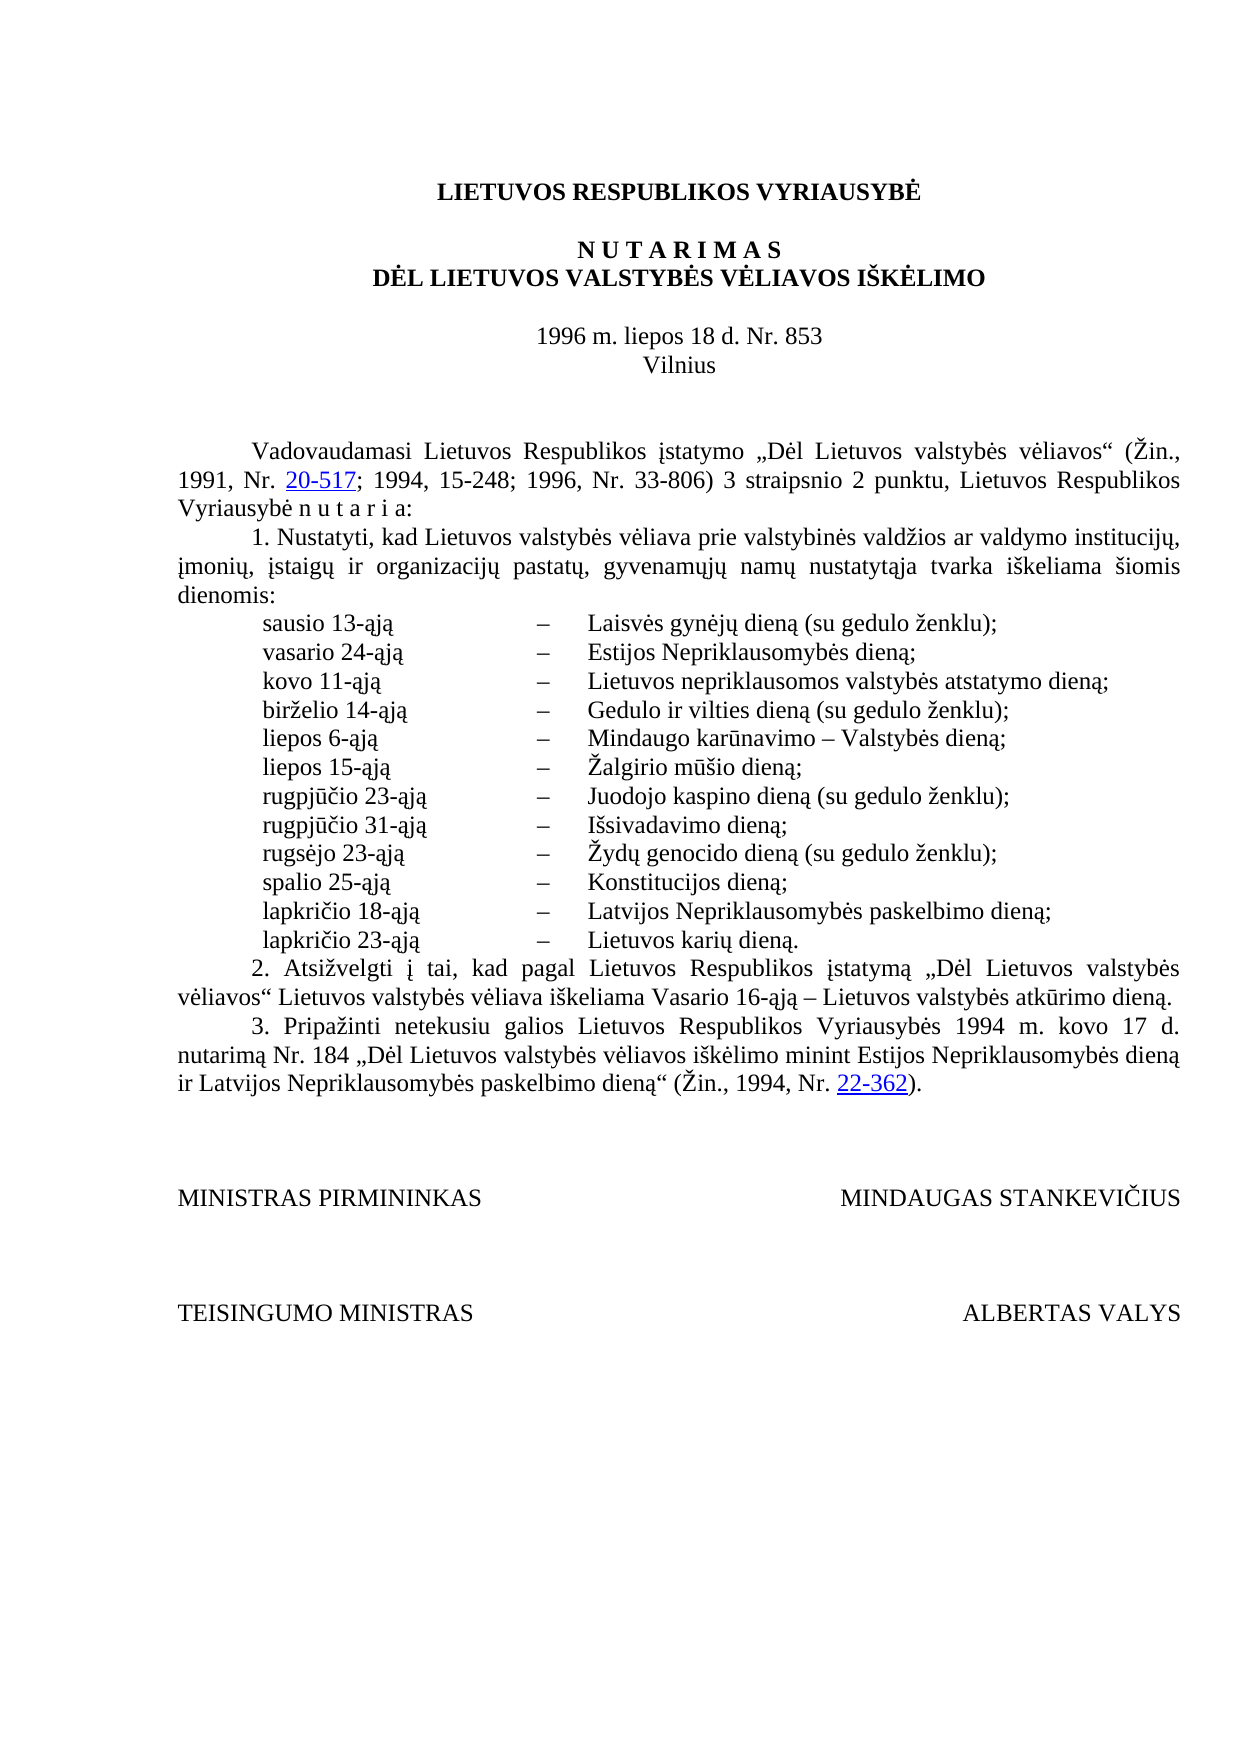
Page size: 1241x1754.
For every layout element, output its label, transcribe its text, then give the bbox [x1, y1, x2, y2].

table_cell rugpjūčio 31-ąją [177, 810, 519, 838]
table_cell – [519, 752, 576, 781]
text LIETUVOS RESPUBLIKOS VYRIAUSYBĖ [177, 177, 1181, 206]
table_cell – [519, 925, 576, 953]
table_cell Latvijos Nepriklausomybės paskelbimo dieną; [576, 896, 1204, 925]
text TEISINGUMO MINISTRAS ALBERTAS VALYS [177, 1298, 1181, 1327]
table_cell vasario 24-ąją [177, 637, 519, 666]
table_cell Lietuvos karių dieną. [576, 925, 1204, 953]
table_cell Žydų genocido dieną (su gedulo ženklu); [576, 839, 1204, 867]
text DĖL LIETUVOS VALSTYBĖS VĖLIAVOS IŠKĖLIMO [177, 263, 1181, 292]
table_cell Estijos Nepriklausomybės dieną; [576, 637, 1204, 666]
text N U T A R I M A S [177, 235, 1181, 263]
table_cell – [519, 695, 576, 723]
text 1996 m. liepos 18 d. Nr. 853 [177, 321, 1181, 350]
text Vilnius [177, 350, 1181, 378]
table_header sausio 13-ąją [177, 609, 519, 637]
table_cell – [519, 781, 576, 810]
table_cell – [519, 896, 576, 925]
table_cell – [519, 637, 576, 666]
table_cell Žalgirio mūšio dieną; [576, 752, 1204, 781]
text 3. Pripažinti netekusiu galios Lietuvos Respublikos Vyriausybės 1994 m. kovo 17 d. nutarimą Nr. 184 „Dėl Lietuvos valstybės vėliavos iškėlimo minint Estijos Nepriklausomybės dieną ir Latvijos Nepriklausomybės paskelbimo dieną“ (Žin., 1994, Nr. 22-362). [177, 1011, 1181, 1097]
text 2. Atsižvelgti į tai, kad pagal Lietuvos Respublikos įstatymą „Dėl Lietuvos valstybės vėliavos“ Lietuvos valstybės vėliava iškeliama Vasario 16-ąją – Lietuvos valstybės atkūrimo dieną. [177, 953, 1181, 1011]
table_cell liepos 15-ąją [177, 752, 519, 781]
table_cell kovo 11-ąją [177, 666, 519, 695]
table_header Laisvės gynėjų dieną (su gedulo ženklu); [576, 609, 1204, 637]
table_cell Juodojo kaspino dieną (su gedulo ženklu); [576, 781, 1204, 810]
table_cell liepos 6-ąją [177, 724, 519, 752]
table_cell – [519, 724, 576, 752]
table_cell – [519, 666, 576, 695]
text 1. Nustatyti, kad Lietuvos valstybės vėliava prie valstybinės valdžios ar valdymo institucijų, įmonių, įstaigų ir organizacijų pastatų, gyvenamųjų namų nustatytąja tvarka iškeliama šiomis dienomis: [177, 522, 1181, 608]
table_cell Išsivadavimo dieną; [576, 810, 1204, 838]
table_cell – [519, 867, 576, 896]
table_cell birželio 14-ąją [177, 695, 519, 723]
table_cell – [519, 810, 576, 838]
text Vadovaudamasi Lietuvos Respublikos įstatymo „Dėl Lietuvos valstybės vėliavos“ (Žin., 1991, Nr. 20-517; 1994, 15-248; 1996, Nr. 33-806) 3 straipsnio 2 punktu, Lietuvos Respublikos Vyriausybė nutaria: [177, 436, 1181, 522]
text MINISTRAS PIRMININKAS MINDAUGAS STANKEVIČIUS [177, 1183, 1181, 1212]
table_cell – [519, 839, 576, 867]
table_cell rugsėjo 23-ąją [177, 839, 519, 867]
table_cell spalio 25-ąją [177, 867, 519, 896]
table_cell Mindaugo karūnavimo – Valstybės dieną; [576, 724, 1204, 752]
table_cell Konstitucijos dieną; [576, 867, 1204, 896]
table_cell Lietuvos nepriklausomos valstybės atstatymo dieną; [576, 666, 1204, 695]
table_cell lapkričio 23-ąją [177, 925, 519, 953]
table_cell rugpjūčio 23-ąją [177, 781, 519, 810]
table_header – [519, 609, 576, 637]
table_cell lapkričio 18-ąją [177, 896, 519, 925]
table_cell Gedulo ir vilties dieną (su gedulo ženklu); [576, 695, 1204, 723]
